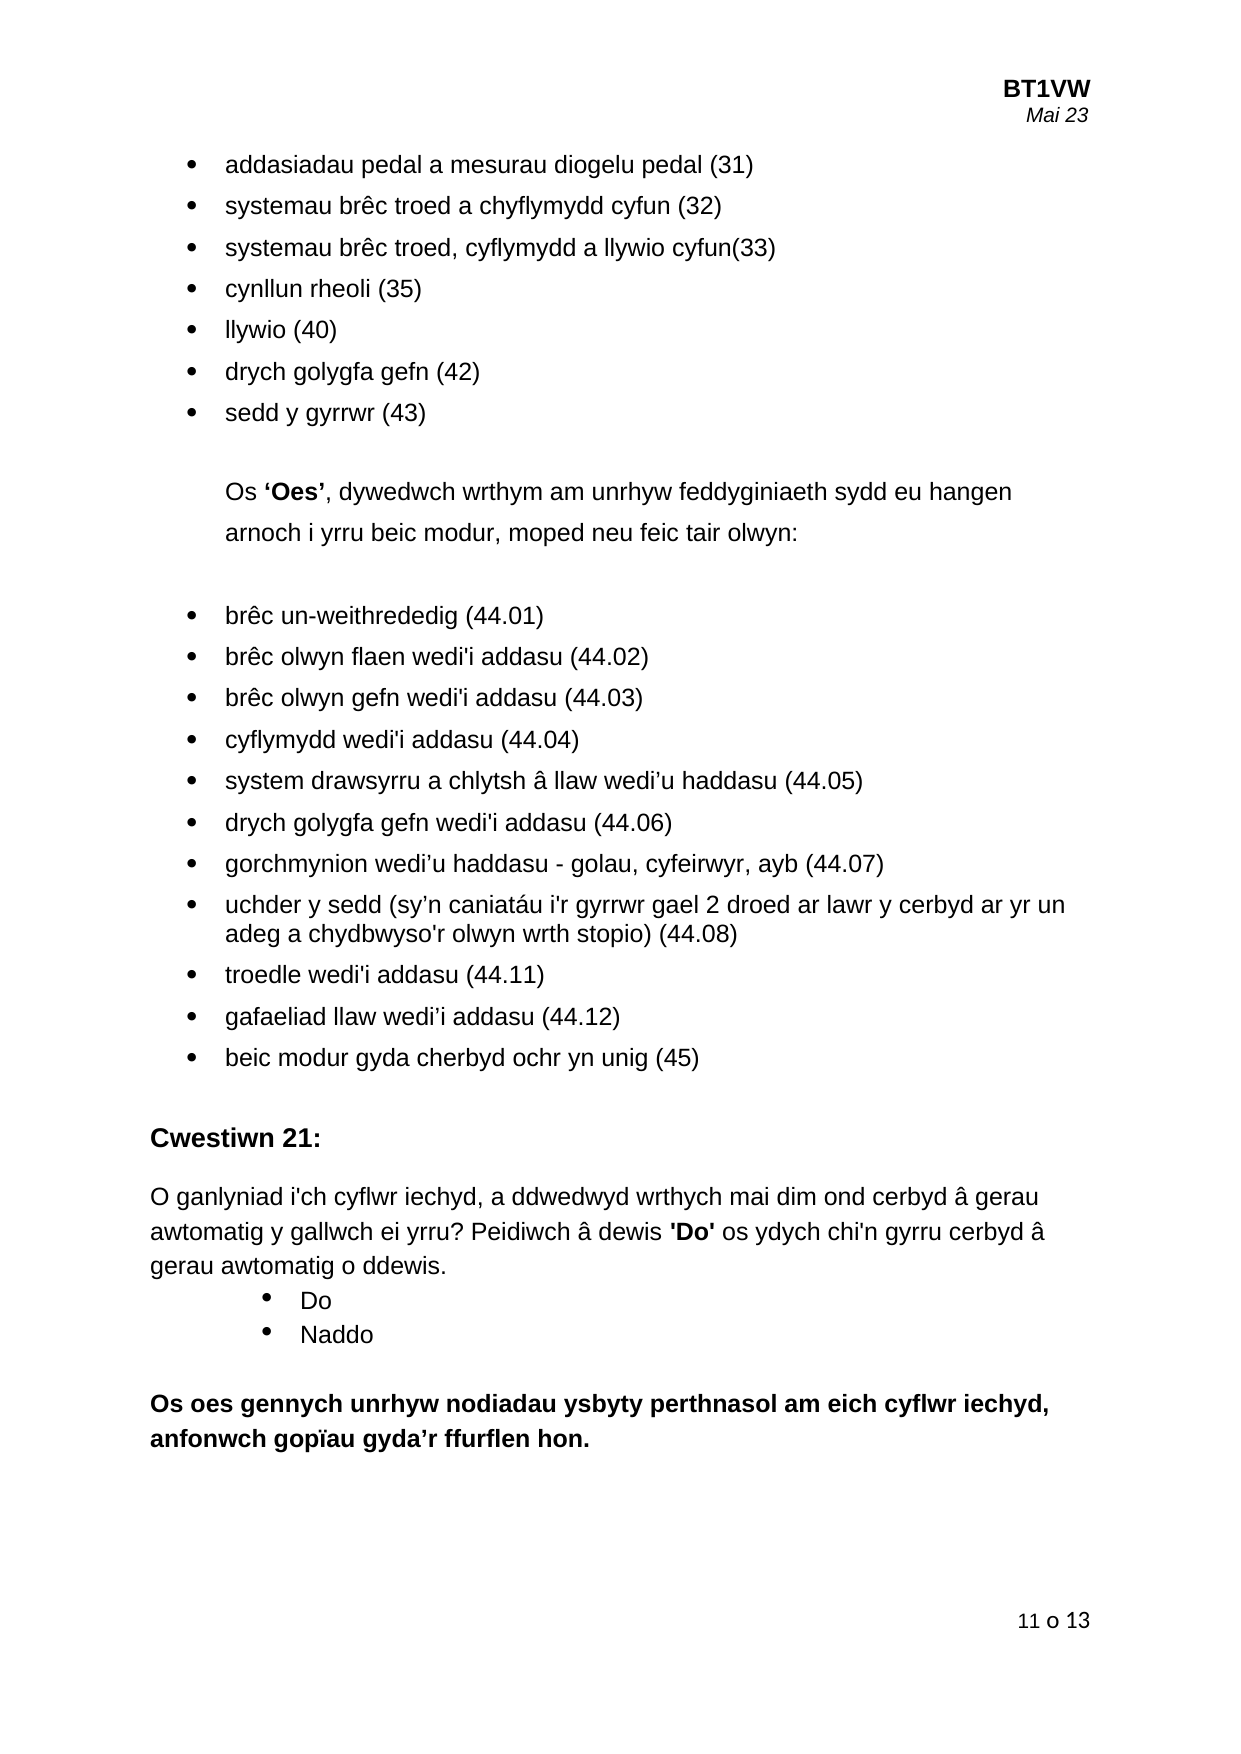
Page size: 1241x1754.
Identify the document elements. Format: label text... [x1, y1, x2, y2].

list addasiadau pedal a mesurau diogelu pedal (31) [187, 150, 1090, 179]
text Os oes gennych unrhyw nodiadau ysbyty perthnasol am eich cyflwr iechyd, anfonwch gopïau gyda’r ffurflen hon. [150, 1389, 1090, 1453]
list beic modur gyda cherbyd ochr yn unig (45) [187, 1043, 1090, 1072]
list systemau brêc troed, cyflymydd a llywio cyfun(33) [187, 233, 1090, 262]
list system drawsyrru a chlytsh â llaw wedi’u haddasu (44.05) [187, 766, 1090, 795]
list Do [262, 1286, 1090, 1314]
list sedd y gyrrwr (43) [187, 398, 1090, 427]
list brêc olwyn flaen wedi'i addasu (44.02) [187, 642, 1090, 671]
list brêc un-weithrededig (44.01) [187, 601, 1090, 629]
list troedle wedi'i addasu (44.11) [187, 960, 1090, 989]
text arnoch i yrru beic modur, moped neu feic tair olwyn: [225, 518, 1090, 547]
list drych golygfa gefn wedi'i addasu (44.06) [187, 807, 1090, 836]
list systemau brêc troed a chyflymydd cyfun (32) [187, 191, 1090, 220]
list cyflymydd wedi'i addasu (44.04) [187, 725, 1090, 754]
list llywio (40) [187, 315, 1090, 344]
list drych golygfa gefn (42) [187, 357, 1090, 386]
list Naddo [262, 1320, 1090, 1349]
text Cwestiwn 21: [150, 1122, 1090, 1153]
list gorchmynion wedi’u haddasu - golau, cyfeirwyr, ayb (44.07) [187, 849, 1090, 878]
list cynllun rheoli (35) [187, 274, 1090, 303]
text O ganlyniad i'ch cyflwr iechyd, a ddwedwyd wrthych mai dim ond cerbyd â gerau awtomatig y gallwch ei yrru? Peidiwch â dewis 'Do' os ydych chi'n gyrru cerbyd â gerau awtomatig o ddewis. [150, 1182, 1090, 1280]
list brêc olwyn gefn wedi'i addasu (44.03) [187, 683, 1090, 712]
text Os ‘Oes’, dywedwch wrthym am unrhyw feddyginiaeth sydd eu hangen [225, 477, 1090, 506]
list uchder y sedd (sy’n caniatáu i'r gyrrwr gael 2 droed ar lawr y cerbyd ar yr un adeg a chydbwyso'r olwyn wrth stopio) (44.08) [187, 890, 1090, 948]
list gafaeliad llaw wedi’i addasu (44.12) [187, 1002, 1090, 1031]
